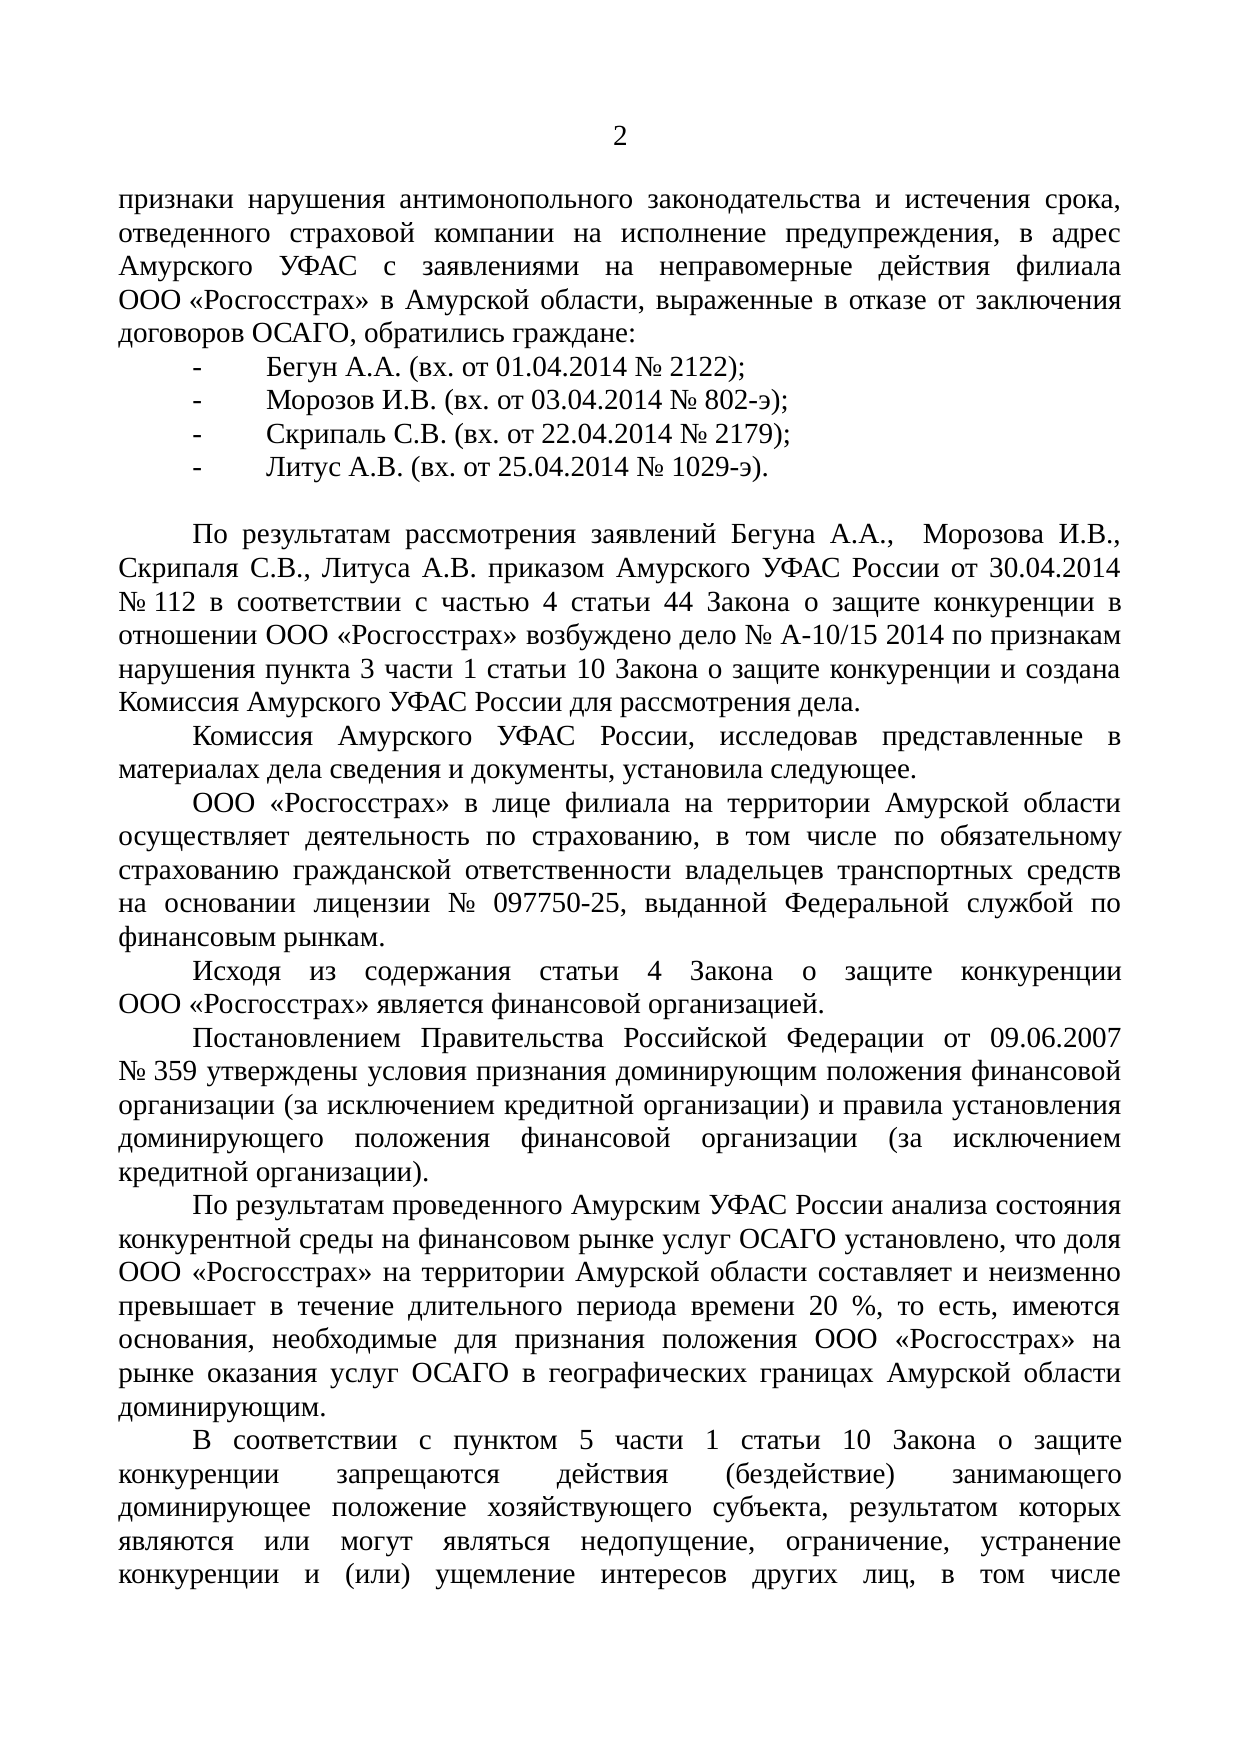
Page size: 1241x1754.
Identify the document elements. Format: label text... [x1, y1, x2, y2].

text Комиссия Амурского УФАС России, исследовав представленные в материалах дела сведения и документы, установила следующее. [118, 718, 1122, 785]
text ООО «Росгосстрах» в лице филиала на территории Амурской области осуществляет деятельность по страхованию, в том числе по обязательному страхованию гражданской ответственности владельцев транспортных средств на основании лицензии № 097750-25, выданной Федеральной службой по финансовым рынкам. [118, 785, 1122, 953]
text Постановлением Правительства Российской Федерации от 09.06.2007 № 359 утверждены условия признания доминирующим положения финансовой организации (за исключением кредитной организации) и правила установления доминирующего положения финансовой организации (за исключением кредитной организации). [118, 1020, 1122, 1187]
text По результатам рассмотрения заявлений Бегуна А.А., Морозова И.В., Скрипаля С.В., Литуса А.В. приказом Амурского УФАС России от 30.04.2014 № 112 в соответствии с частью 4 статьи 44 Закона о защите конкуренции в отношении ООО «Росгосстрах» возбуждено дело № А-10/15 2014 по признакам нарушения пункта 3 части 1 статьи 10 Закона о защите конкуренции и создана Комиссия Амурского УФАС России для рассмотрения дела. [118, 517, 1122, 718]
text В соответствии с пунктом 5 части 1 статьи 10 Закона о защите конкуренции запрещаются действия (бездействие) занимающего доминирующее положение хозяйствующего субъекта, результатом которых являются или могут являться недопущение, ограничение, устранение конкуренции и (или) ущемление интересов других лиц, в том числе [118, 1422, 1122, 1590]
text - Литус А.В. (вх. от 25.04.2014 № 1029-э). [118, 449, 1122, 483]
text По результатам проведенного Амурским УФАС России анализа состояния конкурентной среды на финансовом рынке услуг ОСАГО установлено, что доля ООО «Росгосстрах» на территории Амурской области составляет и неизменно превышает в течение длительного периода времени 20 %, то есть, имеются основания, необходимые для признания положения ООО «Росгосстрах» на рынке оказания услуг ОСАГО в географических границах Амурской области доминирующим. [118, 1187, 1122, 1422]
text - Морозов И.В. (вх. от 03.04.2014 № 802-э); [118, 382, 1122, 416]
text - Скрипаль С.В. (вх. от 22.04.2014 № 2179); [118, 416, 1122, 449]
text Исходя из содержания статьи 4 Закона о защите конкуренции ООО «Росгосстрах» является финансовой организацией. [118, 953, 1122, 1020]
text - Бегун А.А. (вх. от 01.04.2014 № 2122); [118, 349, 1122, 382]
text признаки нарушения антимонопольного законодательства и истечения срока, отведенного страховой компании на исполнение предупреждения, в адрес Амурского УФАС с заявлениями на неправомерные действия филиала ООО «Росгосстрах» в Амурской области, выраженные в отказе от заключения договоров ОСАГО, обратились граждане: [118, 181, 1122, 349]
